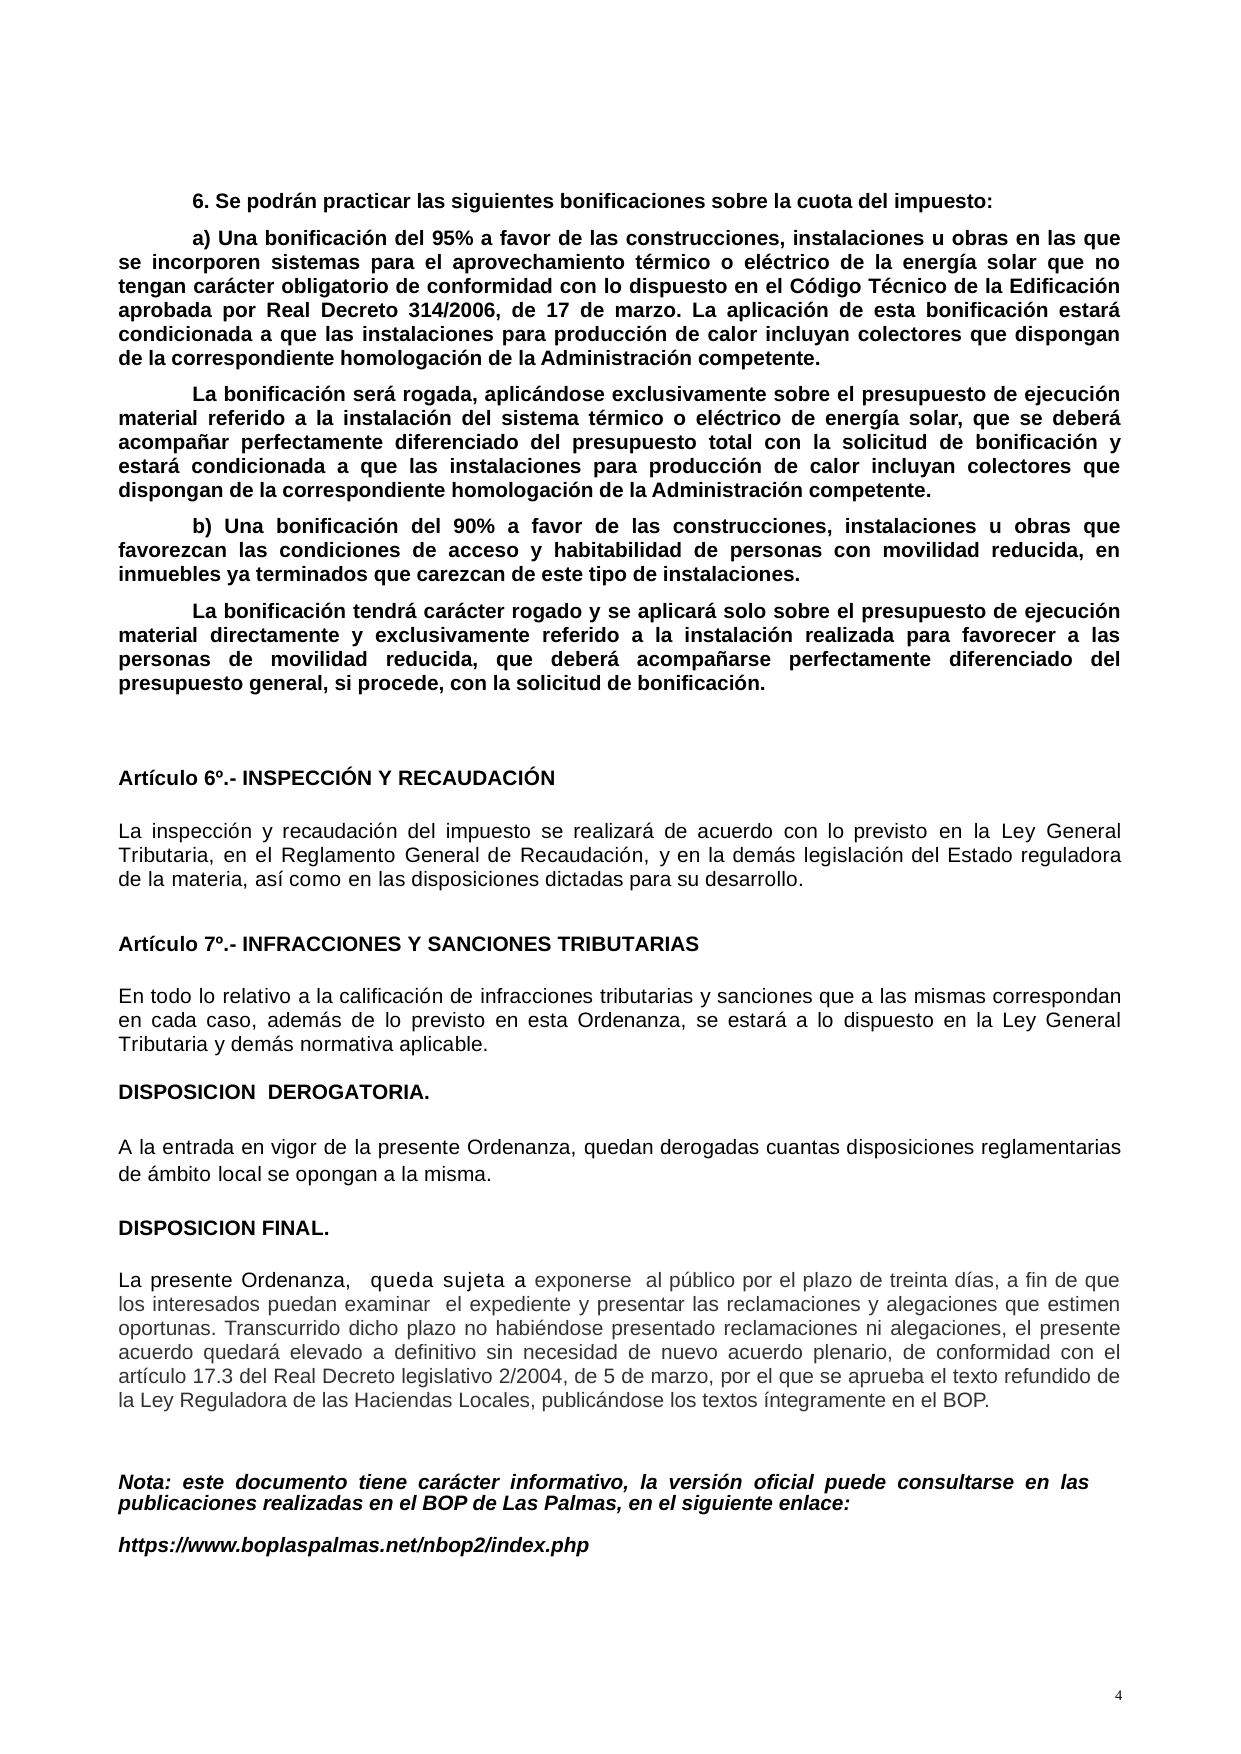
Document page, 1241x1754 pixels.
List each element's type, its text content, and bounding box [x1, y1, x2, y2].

text https://www.boplaspalmas.net/nbop2/index.php [118, 1536, 1093, 1556]
text A la entrada en vigor de la presente Ordenanza, quedan derogadas cuantas disposiciones reglamentarias de ámbito local se opongan a la misma. [118, 1133, 1122, 1187]
text Artículo 7º.- INFRACCIONES Y SANCIONES TRIBUTARIAS [118, 932, 1122, 956]
text La bonificación tendrá carácter rogado y se aplicará solo sobre el presupuesto de ejecución material directamente y exclusivamente referido a la instalación realizada para favorecer a las personas de movilidad reducida, que deberá acompañarse perfectamente diferenciado del presupuesto general, si procede, con la solicitud de bonificación. [118, 598, 1122, 694]
text DISPOSICION DEROGATORIA. [118, 1080, 1122, 1104]
text La inspección y recaudación del impuesto se realizará de acuerdo con lo previsto en la Ley General Tributaria, en el Reglamento General de Recaudación, y en la demás legislación del Estado reguladora de la materia, así como en las disposiciones dictadas para su desarrollo. [118, 818, 1122, 890]
text Nota: este documento tiene carácter informativo, la versión oficial puede consultarse en las publicaciones realizadas en el BOP de Las Palmas, en el siguiente enlace: [118, 1473, 1093, 1515]
text La presente Ordenanza, queda sujeta a exponerse al público por el plazo de treinta días, a fin de que los interesados puedan examinar el expediente y presentar las reclamaciones y alegaciones que estimen oportunas. Transcurrido dicho plazo no habiéndose presentado reclamaciones ni alegaciones, el presente acuerdo quedará elevado a definitivo sin necesidad de nuevo acuerdo plenario, de conformidad con el artículo 17.3 del Real Decreto legislativo 2/2004, de 5 de marzo, por el que se aprueba el texto refundido de la Ley Reguladora de las Haciendas Locales, publicándose los textos íntegramente en el BOP. [118, 1268, 1122, 1412]
text En todo lo relativo a la calificación de infracciones tributarias y sanciones que a las mismas correspondan en cada caso, además de lo previsto en esta Ordenanza, se estará a lo dispuesto en la Ley General Tributaria y demás normativa aplicable. [118, 984, 1122, 1056]
text La bonificación será rogada, aplicándose exclusivamente sobre el presupuesto de ejecución material referido a la instalación del sistema térmico o eléctrico de energía solar, que se deberá acompañar perfectamente diferenciado del presupuesto total con la solicitud de bonificación y estará condicionada a que las instalaciones para producción de calor incluyan colectores que dispongan de la correspondiente homologación de la Administración competente. [118, 382, 1122, 502]
text DISPOSICION FINAL. [118, 1216, 1122, 1240]
text b) Una bonificación del 90% a favor de las construcciones, instalaciones u obras que favorezcan las condiciones de acceso y habitabilidad de personas con movilidad reducida, en inmuebles ya terminados que carezcan de este tipo de instalaciones. [118, 514, 1122, 586]
text Artículo 6º.- INSPECCIÓN Y RECAUDACIÓN [118, 766, 1122, 790]
text 6. Se podrán practicar las siguientes bonificaciones sobre la cuota del impuesto: [118, 189, 1122, 213]
text a) Una bonificación del 95% a favor de las construcciones, instalaciones u obras en las que se incorporen sistemas para el aprovechamiento térmico o eléctrico de la energía solar que no tengan carácter obligatorio de conformidad con lo dispuesto en el Código Técnico de la Edificación aprobada por Real Decreto 314/2006, de 17 de marzo. La aplicación de esta bonificación estará condicionada a que las instalaciones para producción de calor incluyan colectores que dispongan de la correspondiente homologación de la Administración competente. [118, 226, 1122, 369]
